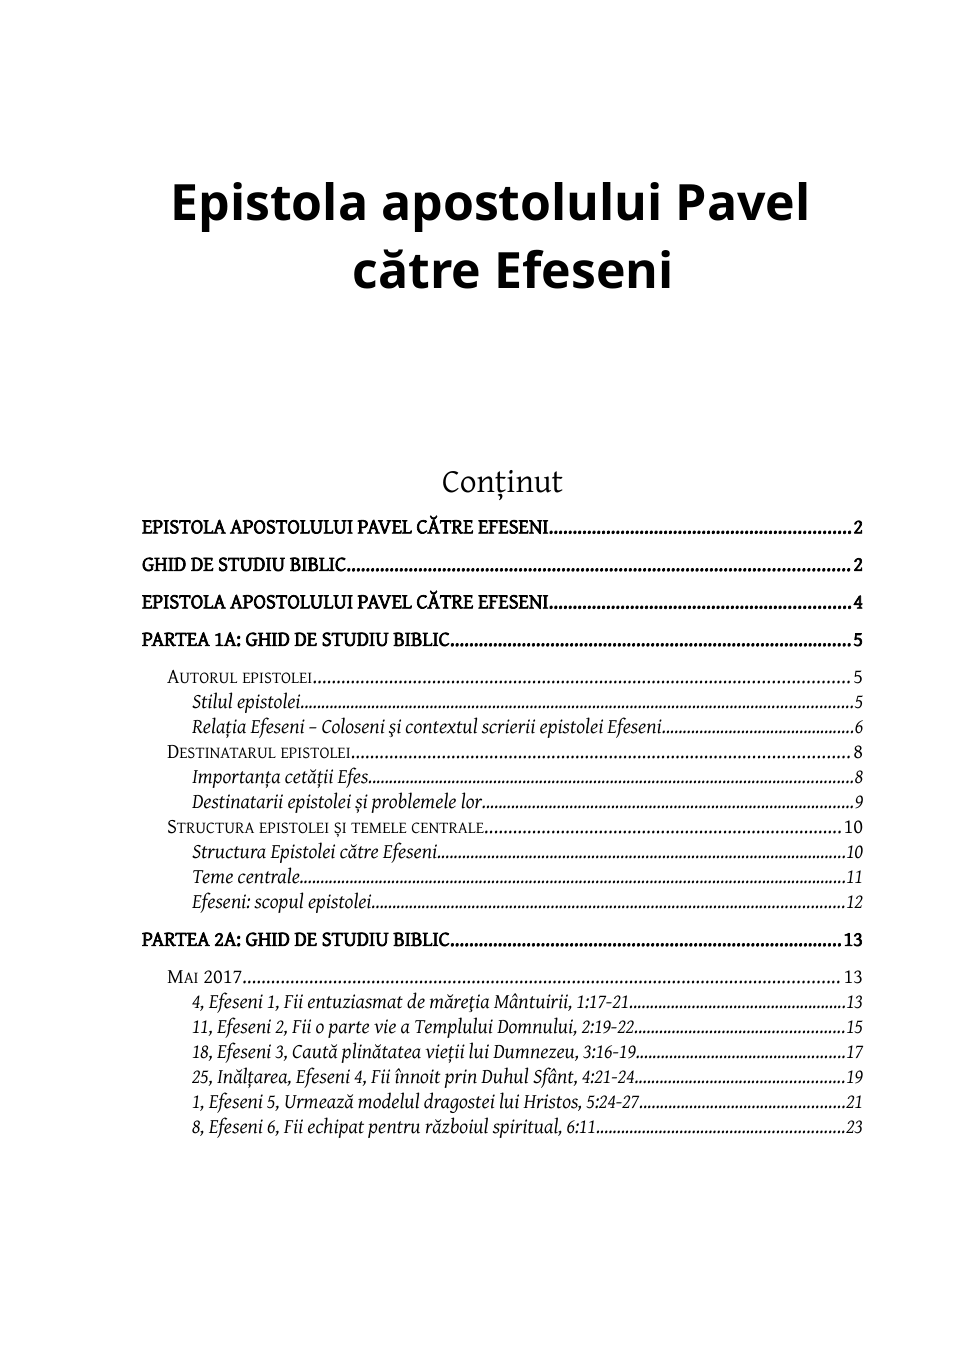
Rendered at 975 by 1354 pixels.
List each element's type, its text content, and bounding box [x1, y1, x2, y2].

text Ghid de Studiu Biblic 2 [118, 552, 863, 577]
text Structura epistolei și temele centrale 10 [143, 814, 863, 839]
text 18, Efeseni 3, Caută plinătatea vieții lui Dumnezeu, 3:16-19 17 [168, 1039, 863, 1064]
text Partea 1a: Ghid de studiu biblic 5 [118, 627, 863, 652]
subtitle Epistola apostolului Pavel către Efeseni [118, 167, 863, 304]
text Efeseni: scopul epistolei 12 [168, 889, 863, 914]
text Relația Efeseni – Coloseni şi contextul scrierii epistolei Efeseni 6 [168, 714, 863, 739]
text Autorul epistolei 5 [143, 664, 863, 689]
subtitle Conținut [118, 463, 863, 502]
text Partea 2a: Ghid de studiu biblic 13 [118, 927, 863, 952]
text Teme centrale 11 [168, 864, 863, 889]
text 8, Efeseni 6, Fii echipat pentru războiul spiritual, 6:11 23 [168, 1114, 863, 1139]
text 11, Efeseni 2, Fii o parte vie a Templului Domnului, 2:19-22 15 [168, 1014, 863, 1039]
text 1, Efeseni 5, Urmează modelul dragostei lui Hristos, 5:24-27 21 [168, 1089, 863, 1114]
text Structura Epistolei către Efeseni 10 [168, 839, 863, 864]
text Importanța cetății Efes 8 [168, 764, 863, 789]
text 25, Inălțarea, Efeseni 4, Fii înnoit prin Duhul Sfânt, 4:21-24 19 [168, 1064, 863, 1089]
text Stilul epistolei 5 [168, 689, 863, 714]
text Epistola apostolului Pavel către Efeseni 4 [118, 589, 863, 614]
text Epistola apostolului Pavel către Efeseni 2 [118, 514, 863, 539]
text 4, Efeseni 1, Fii entuziasmat de măreţia Mântuirii, 1:17-21 13 [168, 989, 863, 1014]
text Destinatarul epistolei 8 [143, 739, 863, 764]
text Destinatarii epistolei și problemele lor 9 [168, 789, 863, 814]
text Mai 2017 13 [143, 964, 863, 989]
